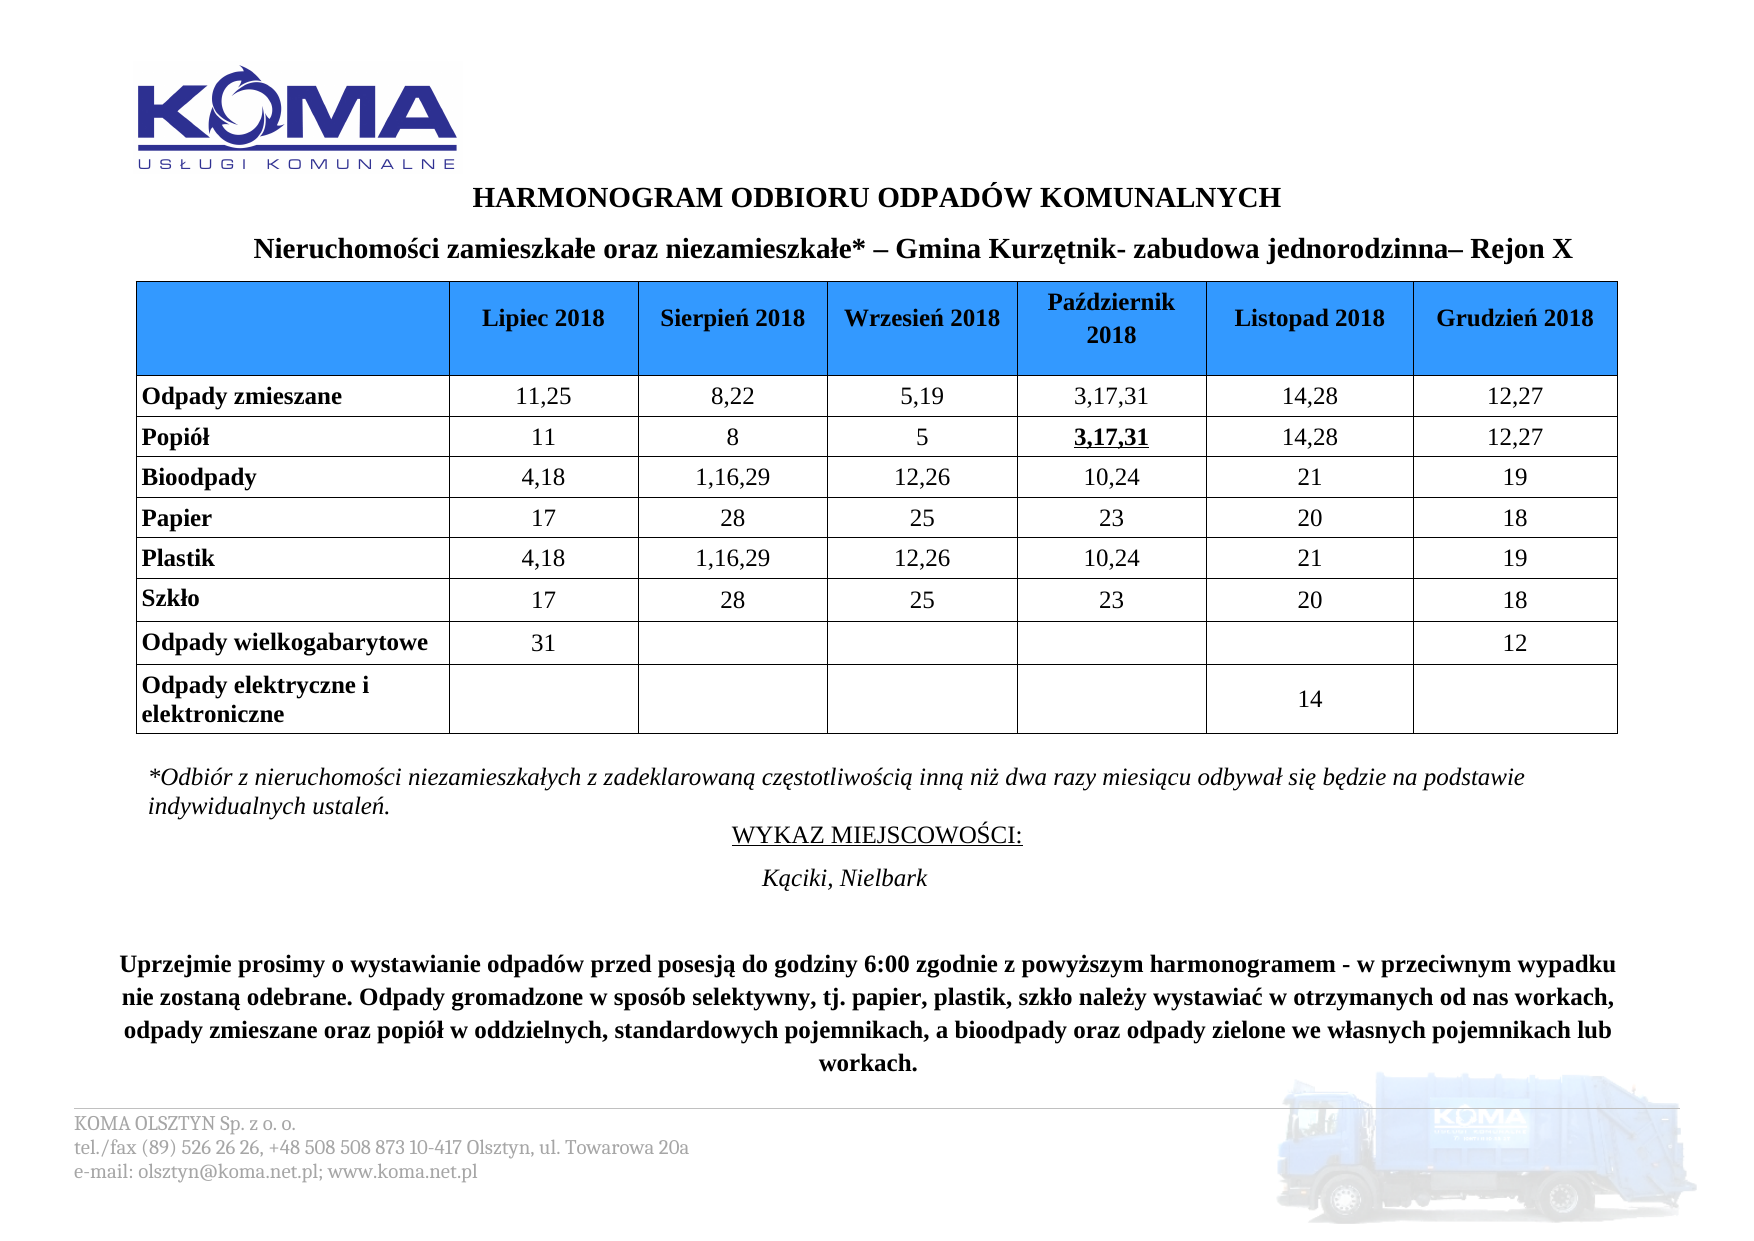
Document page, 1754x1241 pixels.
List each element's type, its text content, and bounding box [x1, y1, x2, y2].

table_cell Szkło [137, 579, 449, 621]
table_header Październik 2018 [1018, 282, 1206, 375]
table_cell 23 [1018, 498, 1206, 537]
table_cell 5,19 [828, 376, 1017, 416]
table_cell 21 [1207, 457, 1413, 497]
table_cell 12 [1414, 622, 1617, 664]
table_cell 3,17,31 [1018, 376, 1206, 416]
table_cell [1018, 665, 1206, 733]
table_header [137, 282, 449, 375]
table_cell 17 [450, 498, 638, 537]
table_header Lipiec 2018 [450, 282, 638, 375]
table_cell [1018, 622, 1206, 664]
table_header Listopad 2018 [1207, 282, 1413, 375]
text WYKAZ MIEJSCOWOŚCI: [74, 820, 1680, 848]
table_cell 12,27 [1414, 376, 1617, 416]
table_header Grudzień 2018 [1414, 282, 1617, 375]
table_cell 25 [828, 579, 1017, 621]
table_cell [639, 665, 827, 733]
table_cell [828, 665, 1017, 733]
table_cell 14 [1207, 665, 1413, 733]
text HARMONOGRAM ODBIORU ODPADÓW KOMUNALNYCH [74, 181, 1680, 214]
table_header Wrzesień 2018 [828, 282, 1017, 375]
table_cell 5 [828, 417, 1017, 456]
table_cell 21 [1207, 538, 1413, 577]
table_header Sierpień 2018 [639, 282, 827, 375]
text Kąciki, Nielbark [74, 863, 1615, 892]
table_cell Odpady wielkogabarytowe [137, 622, 449, 664]
table_cell 4,18 [450, 538, 638, 577]
table_cell 10,24 [1018, 538, 1206, 577]
table_cell 4,18 [450, 457, 638, 497]
table_cell 19 [1414, 457, 1617, 497]
text Nieruchomości zamieszkałe oraz niezamieszkałe* – Gmina Kurzętnik- zabudowa jednorodzinna– Rejon X [74, 231, 1680, 264]
table_cell [828, 622, 1017, 664]
table_cell [450, 665, 638, 733]
table_cell 12,26 [828, 457, 1017, 497]
table_cell 10,24 [1018, 457, 1206, 497]
table_cell 1,16,29 [639, 538, 827, 577]
table_cell [639, 622, 827, 664]
table_cell 18 [1414, 498, 1617, 537]
table_cell 12,27 [1414, 417, 1617, 456]
table_cell 19 [1414, 538, 1617, 577]
table_cell [1207, 622, 1413, 664]
table_cell Popiół [137, 417, 449, 456]
table_cell 8 [639, 417, 827, 456]
table_cell 25 [828, 498, 1017, 537]
table_cell 28 [639, 579, 827, 621]
table_cell 12,26 [828, 538, 1017, 577]
table_cell 14,28 [1207, 376, 1413, 416]
table_cell 17 [450, 579, 638, 621]
table_cell 18 [1414, 579, 1617, 621]
text Uprzejmie prosimy o wystawianie odpadów przed posesją do godziny 6:00 zgodnie z powyższym harmonogramem - w przeciwnym wypadku nie zostaną odebrane. Odpady gromadzone w sposób selektywny, tj. papier, plastik, szkło należy wystawiać w otrzymanych od nas workach, odpady zmieszane oraz popiół w oddzielnych, standardowych pojemnikach, a bioodpady oraz odpady zielone we własnych pojemnikach lub workach. [109, 949, 1627, 1077]
table_cell Odpady elektryczne i elektroniczne [137, 665, 449, 733]
table_cell 20 [1207, 579, 1413, 621]
table_cell 11 [450, 417, 638, 456]
table_cell 20 [1207, 498, 1413, 537]
table_cell [1414, 665, 1617, 733]
table_cell 8,22 [639, 376, 827, 416]
table_cell 31 [450, 622, 638, 664]
table_cell Odpady zmieszane [137, 376, 449, 416]
table_cell 28 [639, 498, 827, 537]
table_cell 14,28 [1207, 417, 1413, 456]
text *Odbiór z nieruchomości niezamieszkałych z zadeklarowaną częstotliwością inną niż dwa razy miesiącu odbywał się będzie na podstawie indywidualnych ustaleń. [74, 762, 1680, 820]
table_cell Plastik [137, 538, 449, 577]
table_cell 3,17,31 [1018, 417, 1206, 456]
table_cell Papier [137, 498, 449, 537]
table_cell 1,16,29 [639, 457, 827, 497]
table_cell 11,25 [450, 376, 638, 416]
table_cell Bioodpady [137, 457, 449, 497]
table_cell 23 [1018, 579, 1206, 621]
